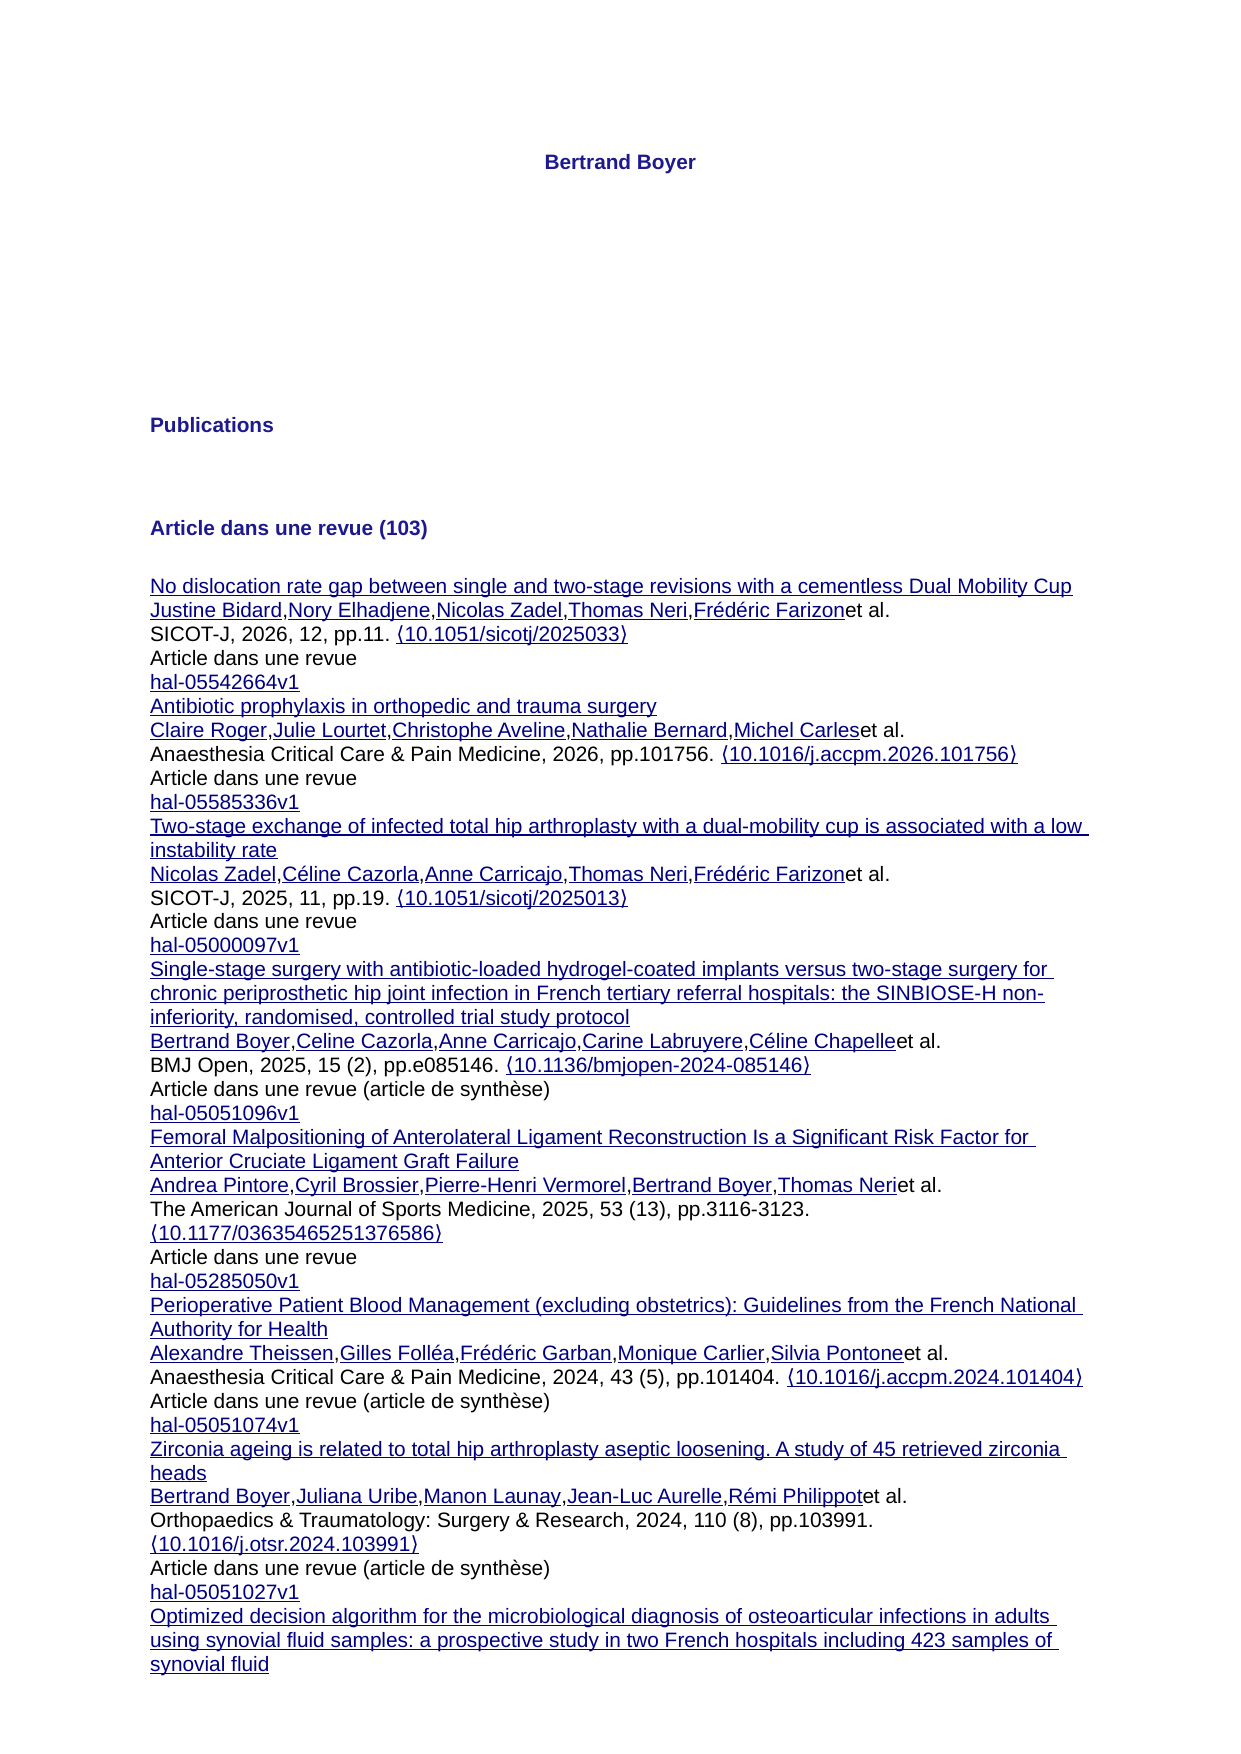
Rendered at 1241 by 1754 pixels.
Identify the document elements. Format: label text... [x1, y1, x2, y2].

table_cell Single-stage surgery with antibiotic-loaded hydrogel-coated implants versus two-stage surgery for chronic periprosthetic hip joint infection in French tertiary referral hospitals: the SINBIOSE-H non-inferiority, randomised, controlled trial study protocol Bertrand Boyer,Celine Cazorla,Anne Carricajo,Carine Labruyere,Céline Chapelleet al. BMJ Open, 2025, 15 (2), pp.e085146. ⟨10.1136/bmjopen-2024-085146⟩ Article dans une revue (article de synthèse) hal-05051096v1 [150, 957, 1090, 1125]
table_cell Antibiotic prophylaxis in orthopedic and trauma surgery Claire Roger,Julie Lourtet,Christophe Aveline,Nathalie Bernard,Michel Carleset al. Anaesthesia Critical Care & Pain Medicine, 2026, pp.101756. ⟨10.1016/j.accpm.2026.101756⟩ Article dans une revue hal-05585336v1 [150, 694, 1090, 813]
table_cell Femoral Malpositioning of Anterolateral Ligament Reconstruction Is a Significant Risk Factor for Anterior Cruciate Ligament Graft Failure Andrea Pintore,Cyril Brossier,Pierre-Henri Vermorel,Bertrand Boyer,Thomas Neriet al. The American Journal of Sports Medicine, 2025, 53 (13), pp.3116-3123. ⟨10.1177/03635465251376586⟩ Article dans une revue hal-05285050v1 [150, 1125, 1090, 1293]
table_cell Two-stage exchange of infected total hip arthroplasty with a dual-mobility cup is associated with a low instability rate Nicolas Zadel,Céline Cazorla,Anne Carricajo,Thomas Neri,Frédéric Farizonet al. SICOT-J, 2025, 11, pp.19. ⟨10.1051/sicotj/2025013⟩ Article dans une revue hal-05000097v1 [150, 814, 1090, 957]
table_cell Perioperative Patient Blood Management (excluding obstetrics): Guidelines from the French National Authority for Health Alexandre Theissen,Gilles Folléa,Frédéric Garban,Monique Carlier,Silvia Pontoneet al. Anaesthesia Critical Care & Pain Medicine, 2024, 43 (5), pp.101404. ⟨10.1016/j.accpm.2024.101404⟩ Article dans une revue (article de synthèse) hal-05051074v1 [150, 1293, 1090, 1436]
subtitle Article dans une revue (103) [150, 516, 1090, 539]
subtitle Bertrand Boyer [150, 150, 1090, 174]
table_cell Optimized decision algorithm for the microbiological diagnosis of osteoarticular infections in adults using synovial fluid samples: a prospective study in two French hospitals including 423 samples of synovial fluid [150, 1604, 1090, 1676]
table_cell Zirconia ageing is related to total hip arthroplasty aseptic loosening. A study of 45 retrieved zirconia heads Bertrand Boyer,Juliana Uribe,Manon Launay,Jean-Luc Aurelle,Rémi Philippotet al. Orthopaedics & Traumatology: Surgery & Research, 2024, 110 (8), pp.103991. ⟨10.1016/j.otsr.2024.103991⟩ Article dans une revue (article de synthèse) hal-05051027v1 [150, 1436, 1090, 1604]
subtitle Publications [150, 412, 1090, 436]
table_header No dislocation rate gap between single and two-stage revisions with a cementless Dual Mobility Cup Justine Bidard,Nory Elhadjene,Nicolas Zadel,Thomas Neri,Frédéric Farizonet al. SICOT-J, 2026, 12, pp.11. ⟨10.1051/sicotj/2025033⟩ Article dans une revue hal-05542664v1 [150, 574, 1090, 694]
